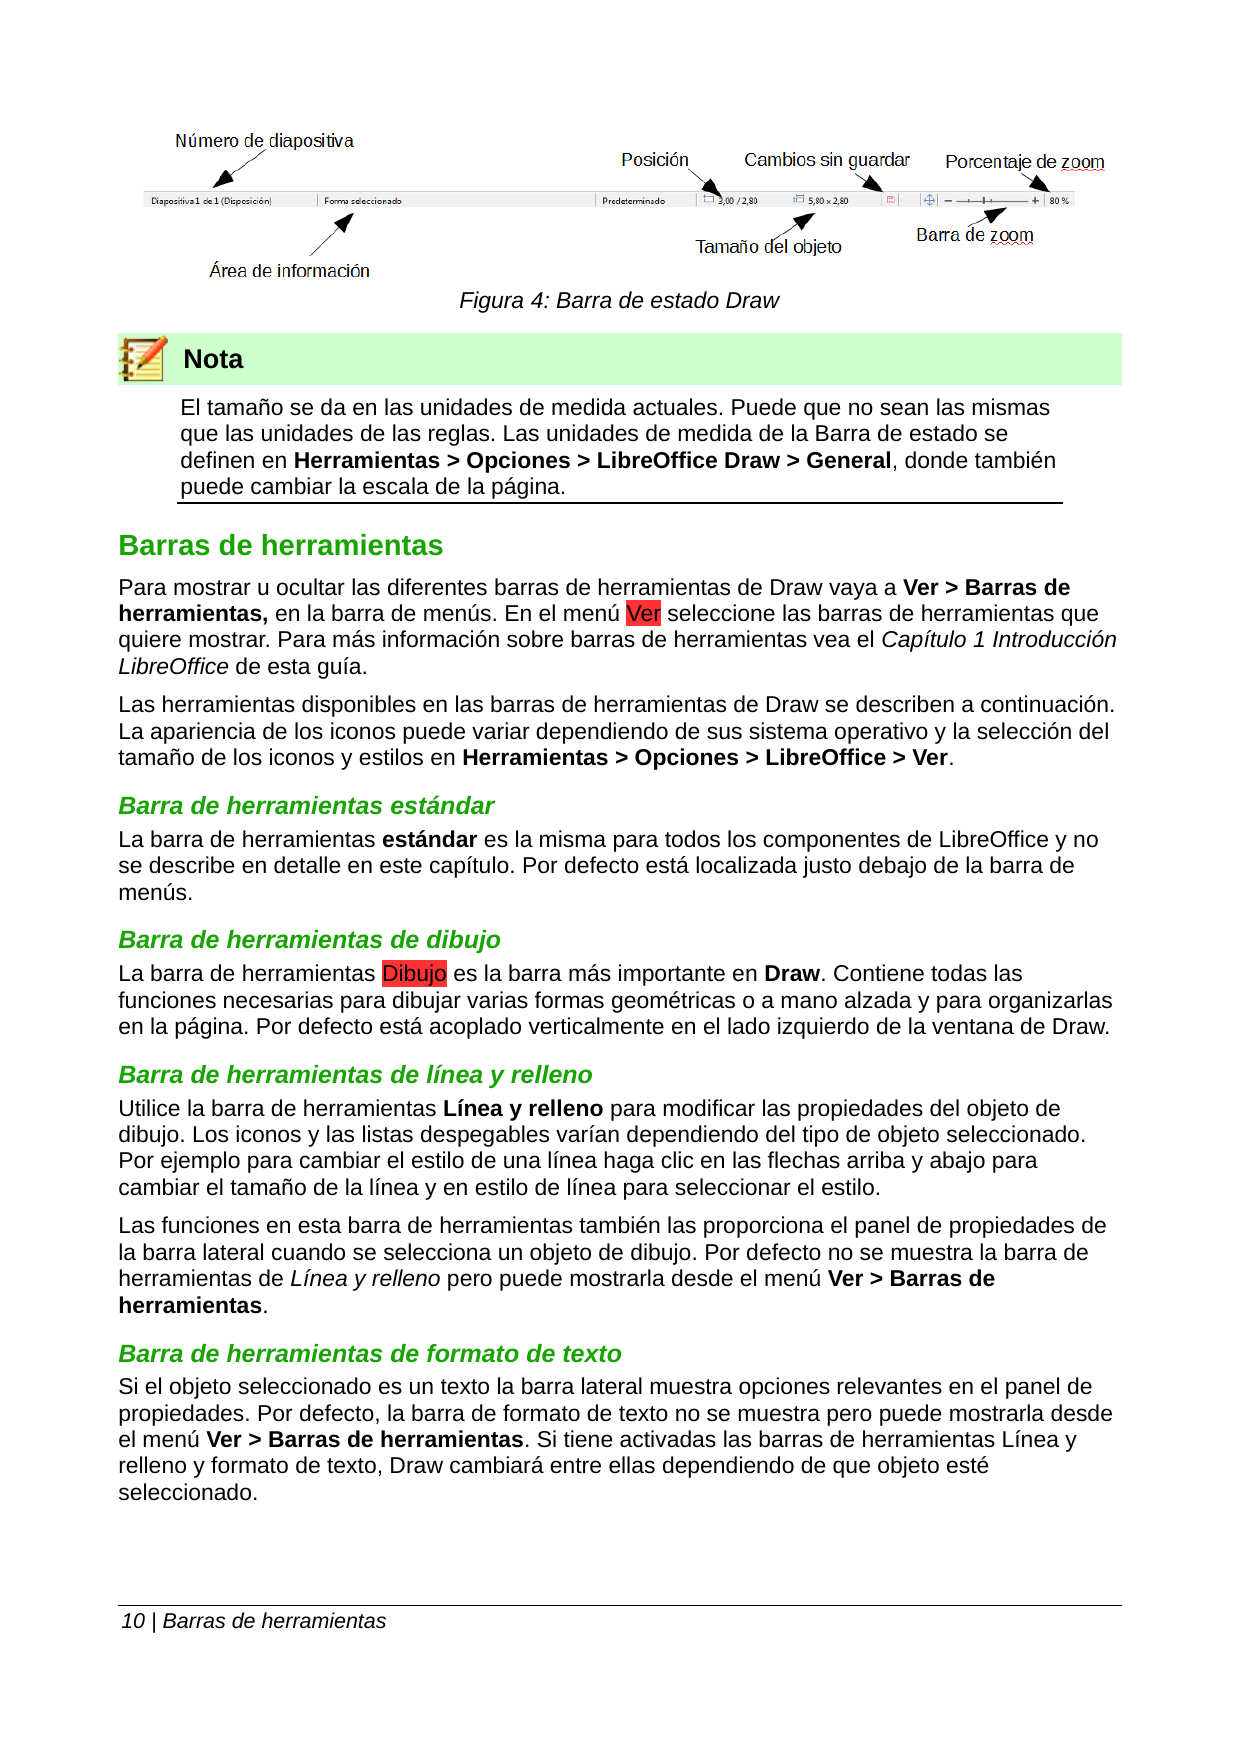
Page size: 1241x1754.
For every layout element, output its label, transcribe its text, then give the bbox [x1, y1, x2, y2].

text Para mostrar u ocultar las diferentes barras de herramientas de Draw vaya a Ver > Barras de herramientas, en la barra de menús. En el menú Ver seleccione las barras de herramientas que quiere mostrar. Para más información sobre barras de herramientas vea el Capítulo 1 Introducción LibreOffice de esta guía. [118, 573, 1122, 679]
subtitle Nota [118, 333, 1122, 385]
text Utilice la barra de herramientas Línea y relleno para modificar las propiedades del objeto de dibujo. Los iconos y las listas despegables varían dependiendo del tipo de objeto seleccionado. Por ejemplo para cambiar el estilo de una línea haga clic en las flechas arriba y abajo para cambiar el tamaño de la línea y en estilo de línea para seleccionar el estilo. [118, 1094, 1122, 1200]
subtitle Barra de herramientas estándar [118, 791, 1122, 820]
text El tamaño se da en las unidades de medida actuales. Puede que no sean las mismas que las unidades de las reglas. Las unidades de medida de la Barra de estado se definen en Herramientas > Opciones > LibreOffice Draw > General, donde también puede cambiar la escala de la página. [177, 391, 1063, 502]
subtitle Barra de herramientas de dibujo [118, 926, 1122, 954]
text Figura 4: Barra de estado Draw [118, 287, 1122, 313]
subtitle Barra de herramientas de línea y relleno [118, 1060, 1122, 1089]
text La barra de herramientas Dibujo es la barra más importante en Draw. Contiene todas las funciones necesarias para dibujar varias formas geométricas o a mano alzada y para organizarlas en la página. Por defecto está acoplado verticalmente en el lado izquierdo de la ventana de Draw. [118, 960, 1122, 1039]
text Las herramientas disponibles en las barras de herramientas de Draw se describen a continuación. La apariencia de los iconos puede variar dependiendo de sus sistema operativo y la selección del tamaño de los iconos y estilos en Herramientas > Opciones > LibreOffice > Ver. [118, 691, 1122, 771]
picture [119, 334, 170, 385]
picture [118, 118, 1123, 287]
text Si el objeto seleccionado es un texto la barra lateral muestra opciones relevantes en el panel de propiedades. Por defecto, la barra de formato de texto no se muestra pero puede mostrarla desde el menú Ver > Barras de herramientas. Si tiene activadas las barras de herramientas Línea y relleno y formato de texto, Draw cambiará entre ellas dependiendo de que objeto esté seleccionado. [118, 1373, 1122, 1505]
subtitle Barras de herramientas [118, 528, 1122, 562]
text Las funciones en esta barra de herramientas también las proporciona el panel de propiedades de la barra lateral cuando se selecciona un objeto de dibujo. Por defecto no se muestra la barra de herramientas de Línea y relleno pero puede mostrarla desde el menú Ver > Barras de herramientas. [118, 1212, 1122, 1318]
subtitle Barra de herramientas de formato de texto [118, 1338, 1122, 1367]
text La barra de herramientas estándar es la misma para todos los componentes de LibreOffice y no se describe en detalle en este capítulo. Por defecto está localizada justo debajo de la barra de menús. [118, 826, 1122, 905]
